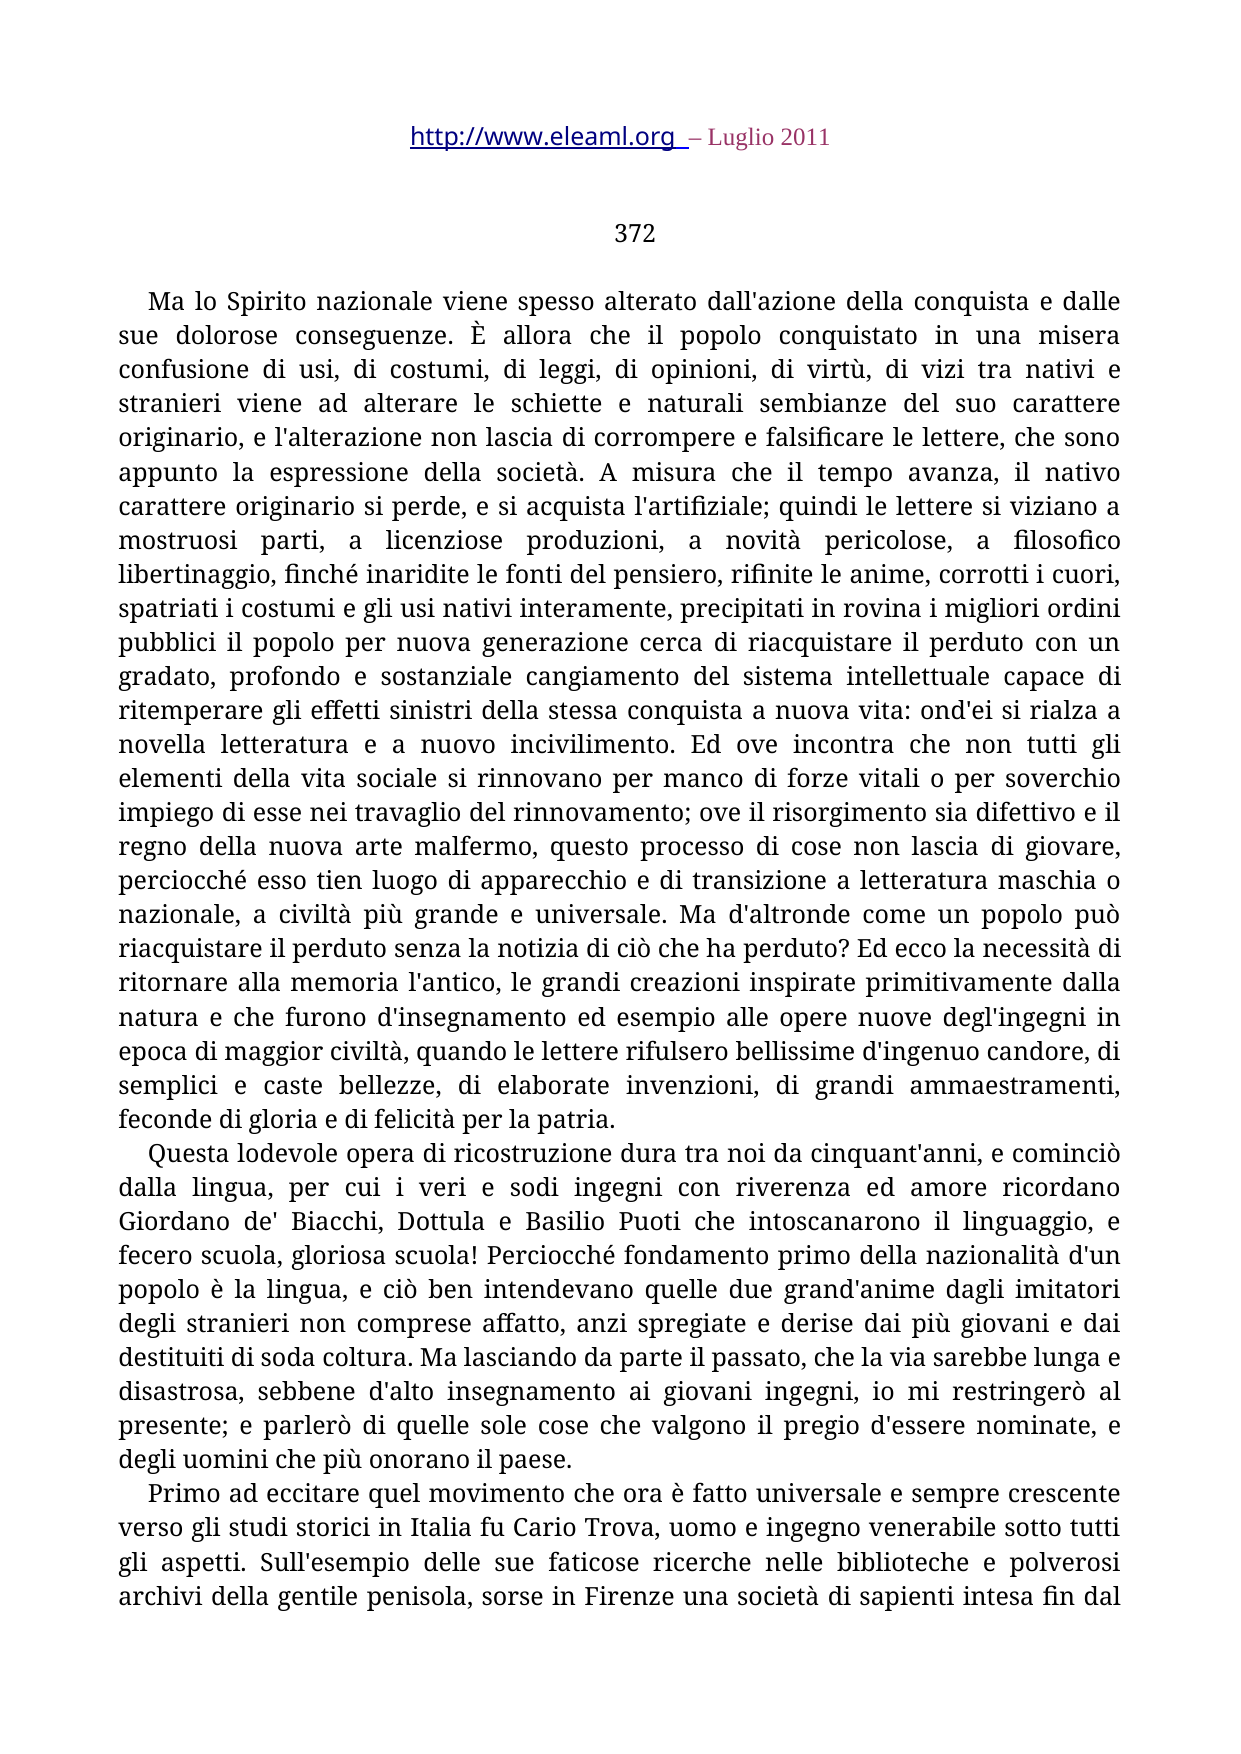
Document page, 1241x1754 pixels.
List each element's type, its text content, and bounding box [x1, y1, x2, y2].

subtitle 372 [118, 216, 1122, 250]
text Questa lodevole opera di ricostruzione dura tra noi da cinquant'anni, e cominciò dalla lingua, per cui i veri e sodi ingegni con riverenza ed amore ricordano Giordano de' Biacchi, Dottula e Basilio Puoti che intoscanarono il linguaggio, e fecero scuola, gloriosa scuola! Perciocché fondamento primo della nazionalità d'un popolo è la lingua, e ciò ben intendevano quelle due grand'anime dagli imitatori degli stranieri non comprese affatto, anzi spregiate e derise dai più giovani e dai destituiti di soda coltura. Ma lasciando da parte il passato, che la via sarebbe lunga e disastrosa, sebbene d'alto insegnamento ai giovani ingegni, io mi restringerò al presente; e parlerò di quelle sole cose che valgono il pregio d'essere nominate, e degli uomini che più onorano il paese. [118, 1135, 1122, 1476]
text Primo ad eccitare quel movimento che ora è fatto universale e sempre crescente verso gli studi storici in Italia fu Cario Trova, uomo e ingegno venerabile sotto tutti gli aspetti. Sull'esempio delle sue faticose ricerche nelle biblioteche e polverosi archivi della gentile penisola, sorse in Firenze una società di sapienti intesa fin dal [118, 1476, 1122, 1612]
text Ma lo Spirito nazionale viene spesso alterato dall'azione della conquista e dalle sue dolorose conseguenze. È allora che il popolo conquistato in una misera confusione di usi, di costumi, di leggi, di opinioni, di virtù, di vizi tra nativi e stranieri viene ad alterare le schiette e naturali sembianze del suo carattere originario, e l'alterazione non lascia di corrompere e falsificare le lettere, che sono appunto la espressione della società. A misura che il tempo avanza, il nativo carattere originario si perde, e si acquista l'artifiziale; quindi le lettere si viziano a mostruosi parti, a licenziose produzioni, a novità pericolose, a filosofico libertinaggio, finché inaridite le fonti del pensiero, rifinite le anime, corrotti i cuori, spatriati i costumi e gli usi nativi interamente, precipitati in rovina i migliori ordini pubblici il popolo per nuova generazione cerca di riacquistare il perduto con un gradato, profondo e sostanziale cangiamento del sistema intellettuale capace di ritemperare gli effetti sinistri della stessa conquista a nuova vita: ond'ei si rialza a novella letteratura e a nuovo incivilimento. Ed ove incontra che non tutti gli elementi della vita sociale si rinnovano per manco di forze vitali o per soverchio impiego di esse nei travaglio del rinnovamento; ove il risorgimento sia difettivo e il regno della nuova arte malfermo, questo processo di cose non lascia di giovare, perciocché esso tien luogo di apparecchio e di transizione a letteratura maschia o nazionale, a civiltà più grande e universale. Ma d'altronde come un popolo può riacquistare il perduto senza la notizia di ciò che ha perduto? Ed ecco la necessità di ritornare alla memoria l'antico, le grandi creazioni inspirate primitivamente dalla natura e che furono d'insegnamento ed esempio alle opere nuove degl'ingegni in epoca di maggior civiltà, quando le lettere rifulsero bellissime d'ingenuo candore, di semplici e caste bellezze, di elaborate invenzioni, di grandi ammaestramenti, feconde di gloria e di felicità per la patria. [118, 284, 1122, 1135]
